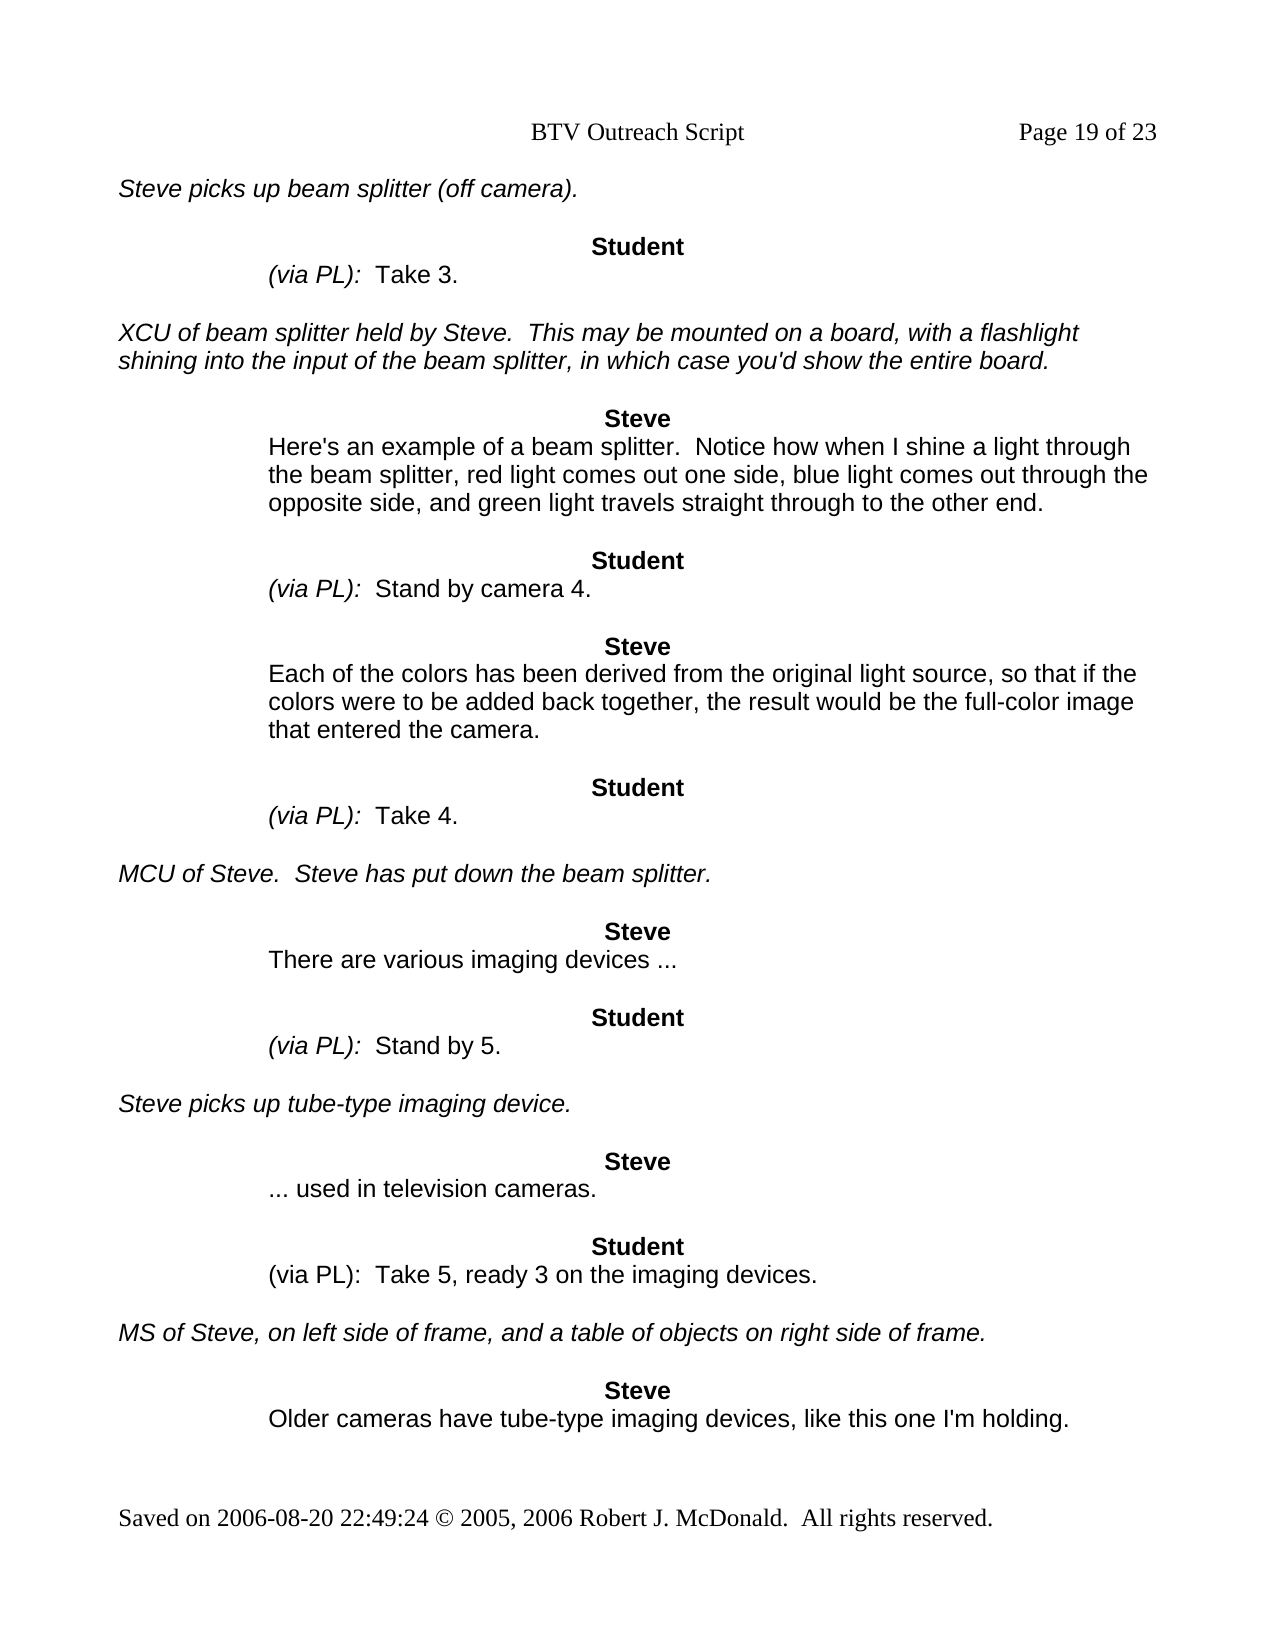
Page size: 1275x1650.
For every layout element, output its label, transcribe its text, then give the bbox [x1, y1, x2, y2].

text Steve [118, 1147, 1157, 1175]
text ... used in television cameras. [268, 1175, 1157, 1203]
text Older cameras have tube-type imaging devices, like this one I'm holding. [268, 1405, 1157, 1433]
text Steve [118, 1377, 1157, 1405]
text There are various imaging devices ... [268, 946, 1157, 974]
text MS of Steve, on left side of frame, and a table of objects on right side of frame. [118, 1319, 1157, 1347]
text Steve picks up tube-type imaging device. [118, 1089, 1157, 1117]
text Student [118, 547, 1157, 574]
text Steve [118, 405, 1157, 433]
text Steve picks up beam splitter (off camera). [118, 175, 1157, 203]
text Here's an example of a beam splitter. Notice how when I shine a light through the beam splitter, red light comes out one side, blue light comes out through the opposite side, and green light travels straight through to the other end. [268, 433, 1157, 517]
text Student [118, 233, 1157, 261]
text (via PL): Take 5, ready 3 on the imaging devices. [268, 1261, 1157, 1289]
text Student [118, 1004, 1157, 1032]
text (via PL): Take 4. [268, 802, 1157, 830]
text (via PL): Stand by camera 4. [268, 574, 1157, 602]
text MCU of Steve. Steve has put down the beam splitter. [118, 860, 1157, 888]
text Steve [118, 918, 1157, 946]
text Steve [118, 632, 1157, 660]
text (via PL): Take 3. [268, 261, 1157, 289]
text Each of the colors has been derived from the original light source, so that if the colors were to be added back together, the result would be the full-color image that entered the camera. [268, 660, 1157, 744]
text (via PL): Stand by 5. [268, 1032, 1157, 1059]
text Student [118, 774, 1157, 802]
text XCU of beam splitter held by Steve. This may be mounted on a board, with a flashlight shining into the input of the beam splitter, in which case you'd show the entire board. [118, 319, 1157, 375]
text Student [118, 1233, 1157, 1261]
